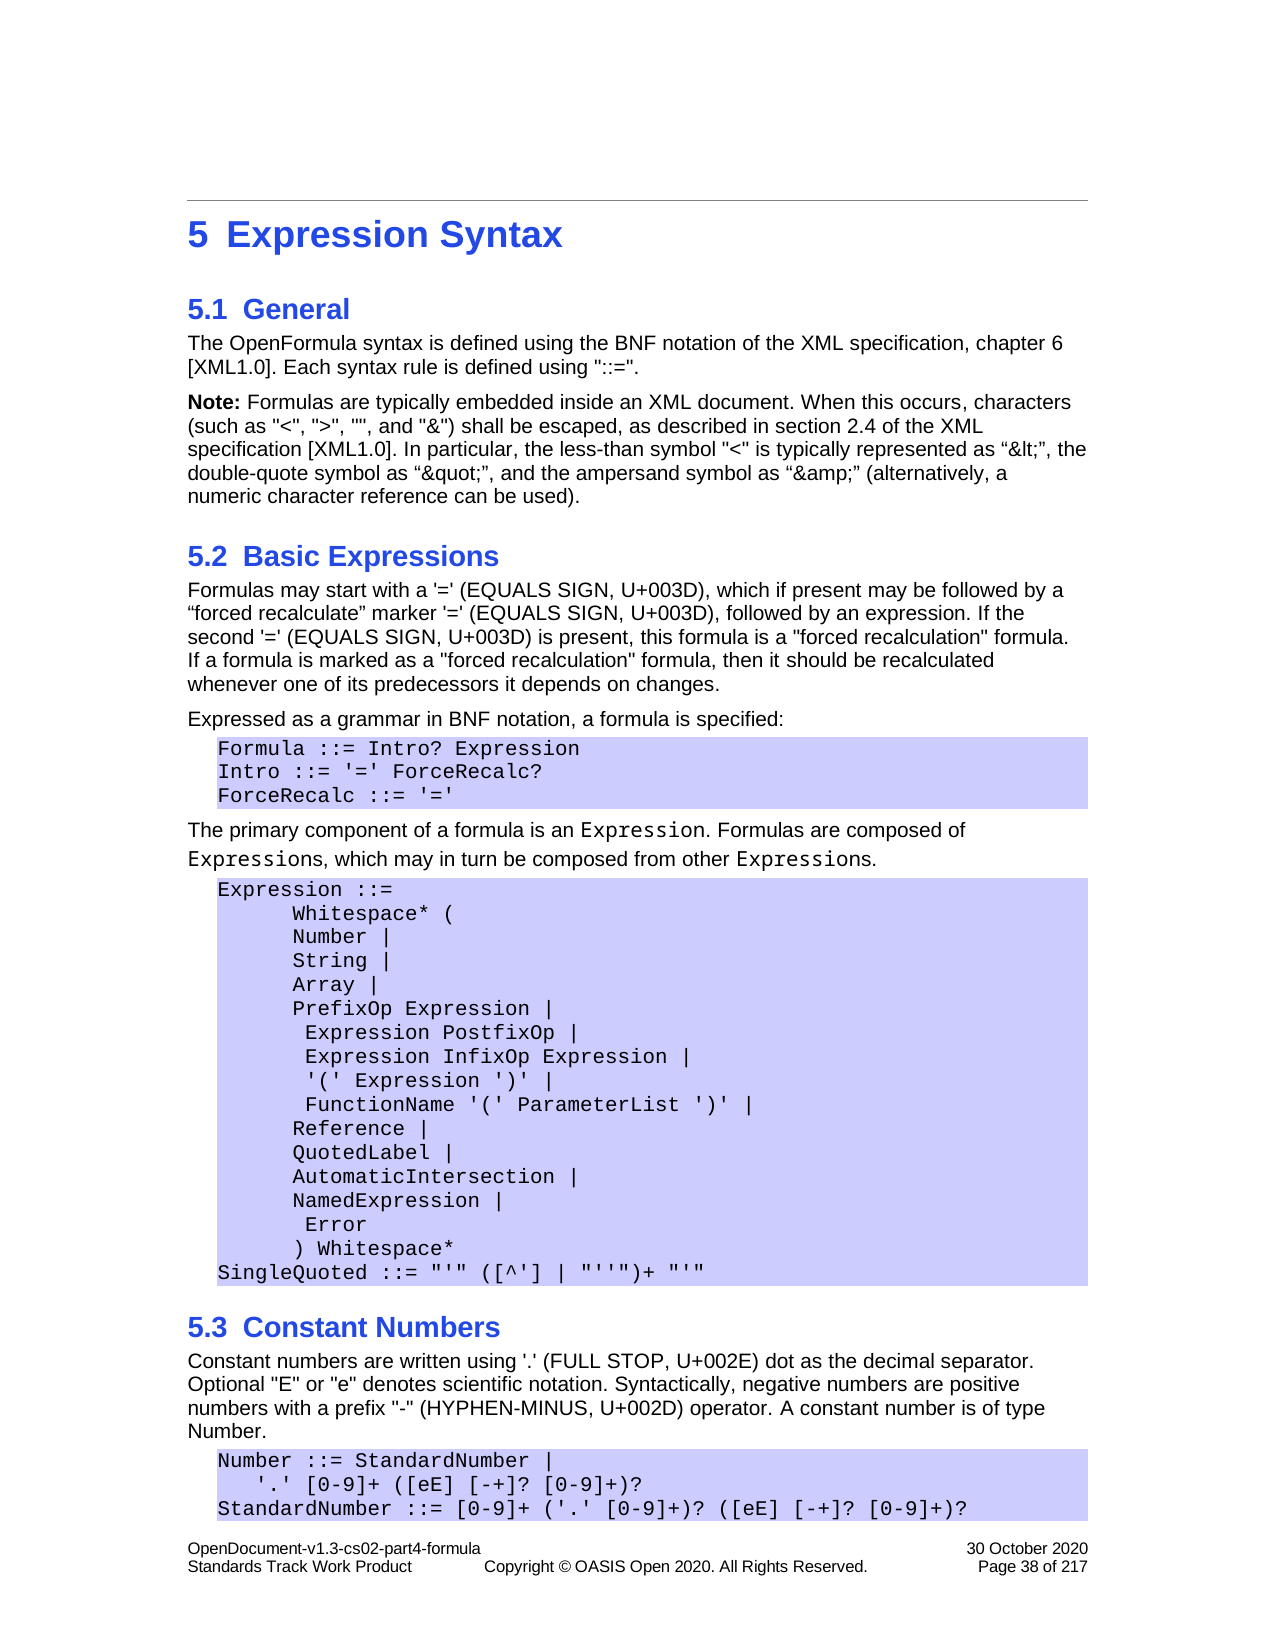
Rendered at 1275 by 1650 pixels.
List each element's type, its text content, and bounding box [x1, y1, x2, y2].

text Number | [217, 926, 1088, 950]
text String | [217, 950, 1088, 974]
text Whitespace* ( [217, 902, 1088, 926]
text Formula ::= Intro? Expression [217, 737, 1088, 761]
text The primary component of a formula is an Expression. Formulas are composed of Expressions, which may in turn be composed from other Expressions. [187, 815, 1088, 872]
text Array | [217, 974, 1088, 998]
text Error [217, 1214, 1088, 1238]
text Constant numbers are written using '.' (FULL STOP, U+002E) dot as the decimal separator. Optional "E" or "e" denotes scientific notation. Syntactically, negative numbers are positive numbers with a prefix "-" (HYPHEN-MINUS, U+002D) operator. A constant number is of type Number. [187, 1349, 1088, 1443]
text SingleQuoted ::= "'" ([^'] | "''")+ "'" [217, 1262, 1088, 1286]
text The OpenFormula syntax is defined using the BNF notation of the XML specification, chapter 6 [XML1.0]. Each syntax rule is defined using "::=". [187, 332, 1088, 379]
text Formulas may start with a '=' (EQUALS SIGN, U+003D), which if present may be followed by a “forced recalculate” marker '=' (EQUALS SIGN, U+003D), followed by an expression. If the second '=' (EQUALS SIGN, U+003D) is present, this formula is a "forced recalculation" formula. If a formula is marked as a "forced recalculation" formula, then it should be recalculated whenever one of its predecessors it depends on changes. [187, 578, 1088, 696]
text QuotedLabel | [217, 1142, 1088, 1166]
text PrefixOp Expression | [217, 998, 1088, 1022]
subtitle Constant Numbers [187, 1311, 1088, 1343]
subtitle General [187, 293, 1088, 326]
subtitle Basic Expressions [187, 539, 1088, 572]
text Intro ::= '=' ForceRecalc? [217, 761, 1088, 785]
text Number ::= StandardNumber | [217, 1449, 1088, 1473]
text ForceRecalc ::= '=' [217, 785, 1088, 809]
text StandardNumber ::= [0-9]+ ('.' [0-9]+)? ([eE] [-+]? [0-9]+)? [217, 1497, 1088, 1521]
text Expression PostfixOp | [217, 1022, 1088, 1046]
text Expression ::= [217, 878, 1088, 902]
text NamedExpression | [217, 1190, 1088, 1214]
text ) Whitespace* [217, 1238, 1088, 1262]
text Reference | [217, 1118, 1088, 1142]
text Expressed as a grammar in BNF notation, a formula is specified: [187, 708, 1088, 731]
text Expression InfixOp Expression | [217, 1046, 1088, 1070]
text Note: Formulas are typically embedded inside an XML document. When this occurs, characters (such as "<", ">", '"', and "&") shall be escaped, as described in section 2.4 of the XML specification [XML1.0]. In particular, the less-than symbol "<" is typically represented as “&lt;”, the double-quote symbol as “&quot;”, and the ampersand symbol as “&amp;” (alternatively, a numeric character reference can be used). [187, 391, 1088, 508]
text '.' [0-9]+ ([eE] [-+]? [0-9]+)? [217, 1473, 1088, 1497]
text FunctionName '(' ParameterList ')' | [217, 1094, 1088, 1118]
text AutomaticIntersection | [217, 1166, 1088, 1190]
text '(' Expression ')' | [217, 1070, 1088, 1094]
subtitle Expression Syntax [187, 201, 1088, 256]
